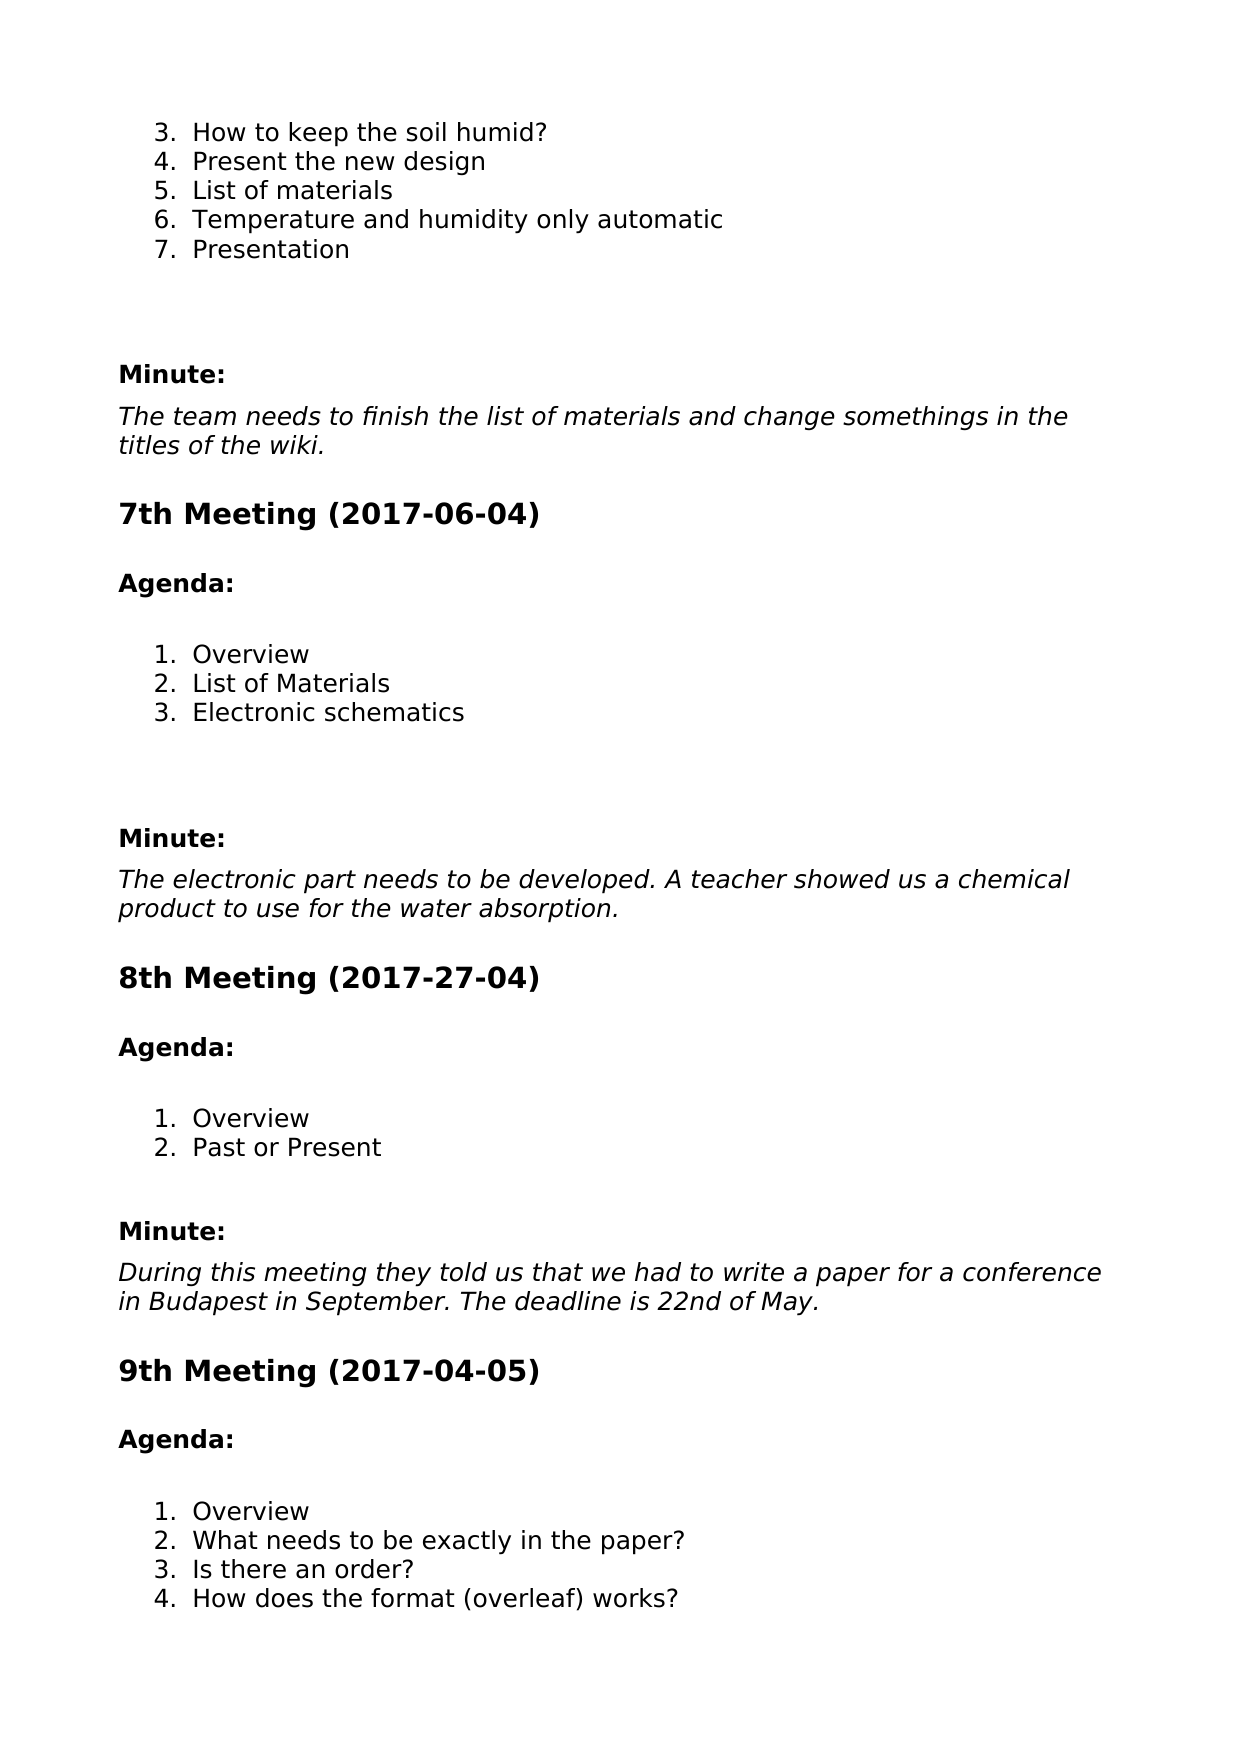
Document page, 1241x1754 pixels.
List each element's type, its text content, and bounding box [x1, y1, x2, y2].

text The team needs to finish the list of materials and change somethings in the titles of the wiki. [118, 402, 1122, 460]
list Present the new design [177, 147, 1122, 176]
subtitle Minute: [118, 360, 1122, 389]
list Overview [177, 1497, 1122, 1526]
list How to keep the soil humid? [177, 118, 1122, 147]
subtitle Agenda: [118, 1033, 1122, 1062]
subtitle Minute: [118, 1217, 1122, 1246]
list Overview [177, 640, 1122, 669]
list Overview [177, 1104, 1122, 1133]
list How does the format (overleaf) works? [177, 1584, 1122, 1613]
subtitle Agenda: [118, 569, 1122, 598]
subtitle 9th Meeting (2017-04-05) [118, 1354, 1122, 1388]
list List of Materials [177, 669, 1122, 698]
text During this meeting they told us that we had to write a paper for a conference in Budapest in September. The deadline is 22nd of May. [118, 1258, 1122, 1317]
subtitle Agenda: [118, 1426, 1122, 1455]
list List of materials [177, 176, 1122, 206]
list Is there an order? [177, 1555, 1122, 1584]
subtitle 8th Meeting (2017-27-04) [118, 961, 1122, 995]
subtitle Minute: [118, 824, 1122, 853]
subtitle 7th Meeting (2017-06-04) [118, 498, 1122, 532]
list Past or Present [177, 1133, 1122, 1162]
list Electronic schematics [177, 698, 1122, 728]
list Temperature and humidity only automatic [177, 206, 1122, 235]
text The electronic part needs to be developed. A teacher showed us a chemical product to use for the water absorption. [118, 866, 1122, 924]
list What needs to be exactly in the paper? [177, 1526, 1122, 1555]
list Presentation [177, 235, 1122, 264]
